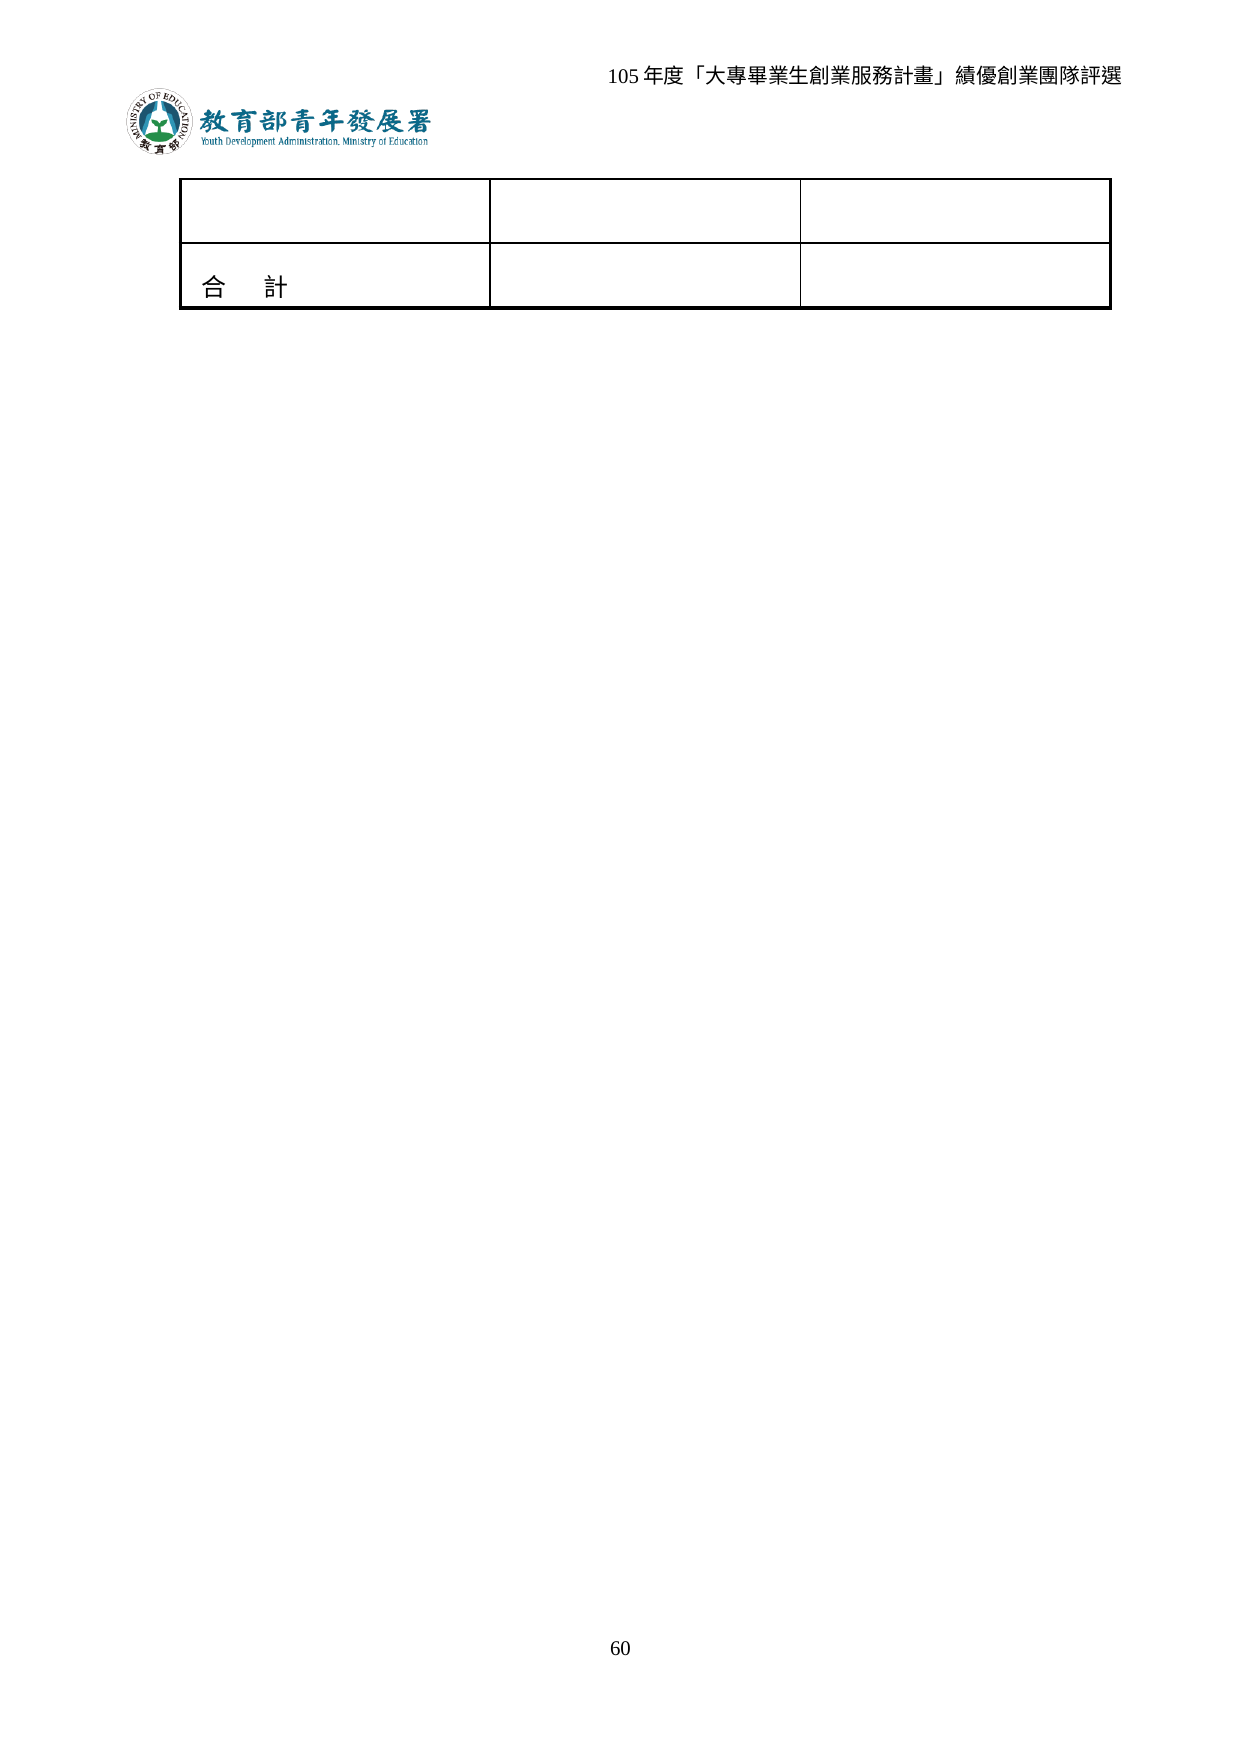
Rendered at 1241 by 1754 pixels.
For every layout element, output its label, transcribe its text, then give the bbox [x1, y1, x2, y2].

table_cell [801, 244, 1109, 306]
table_cell [182, 180, 489, 242]
table_cell [491, 244, 800, 306]
table_cell [801, 180, 1109, 242]
table_cell 合 計 [182, 244, 489, 306]
table_cell [491, 180, 800, 242]
